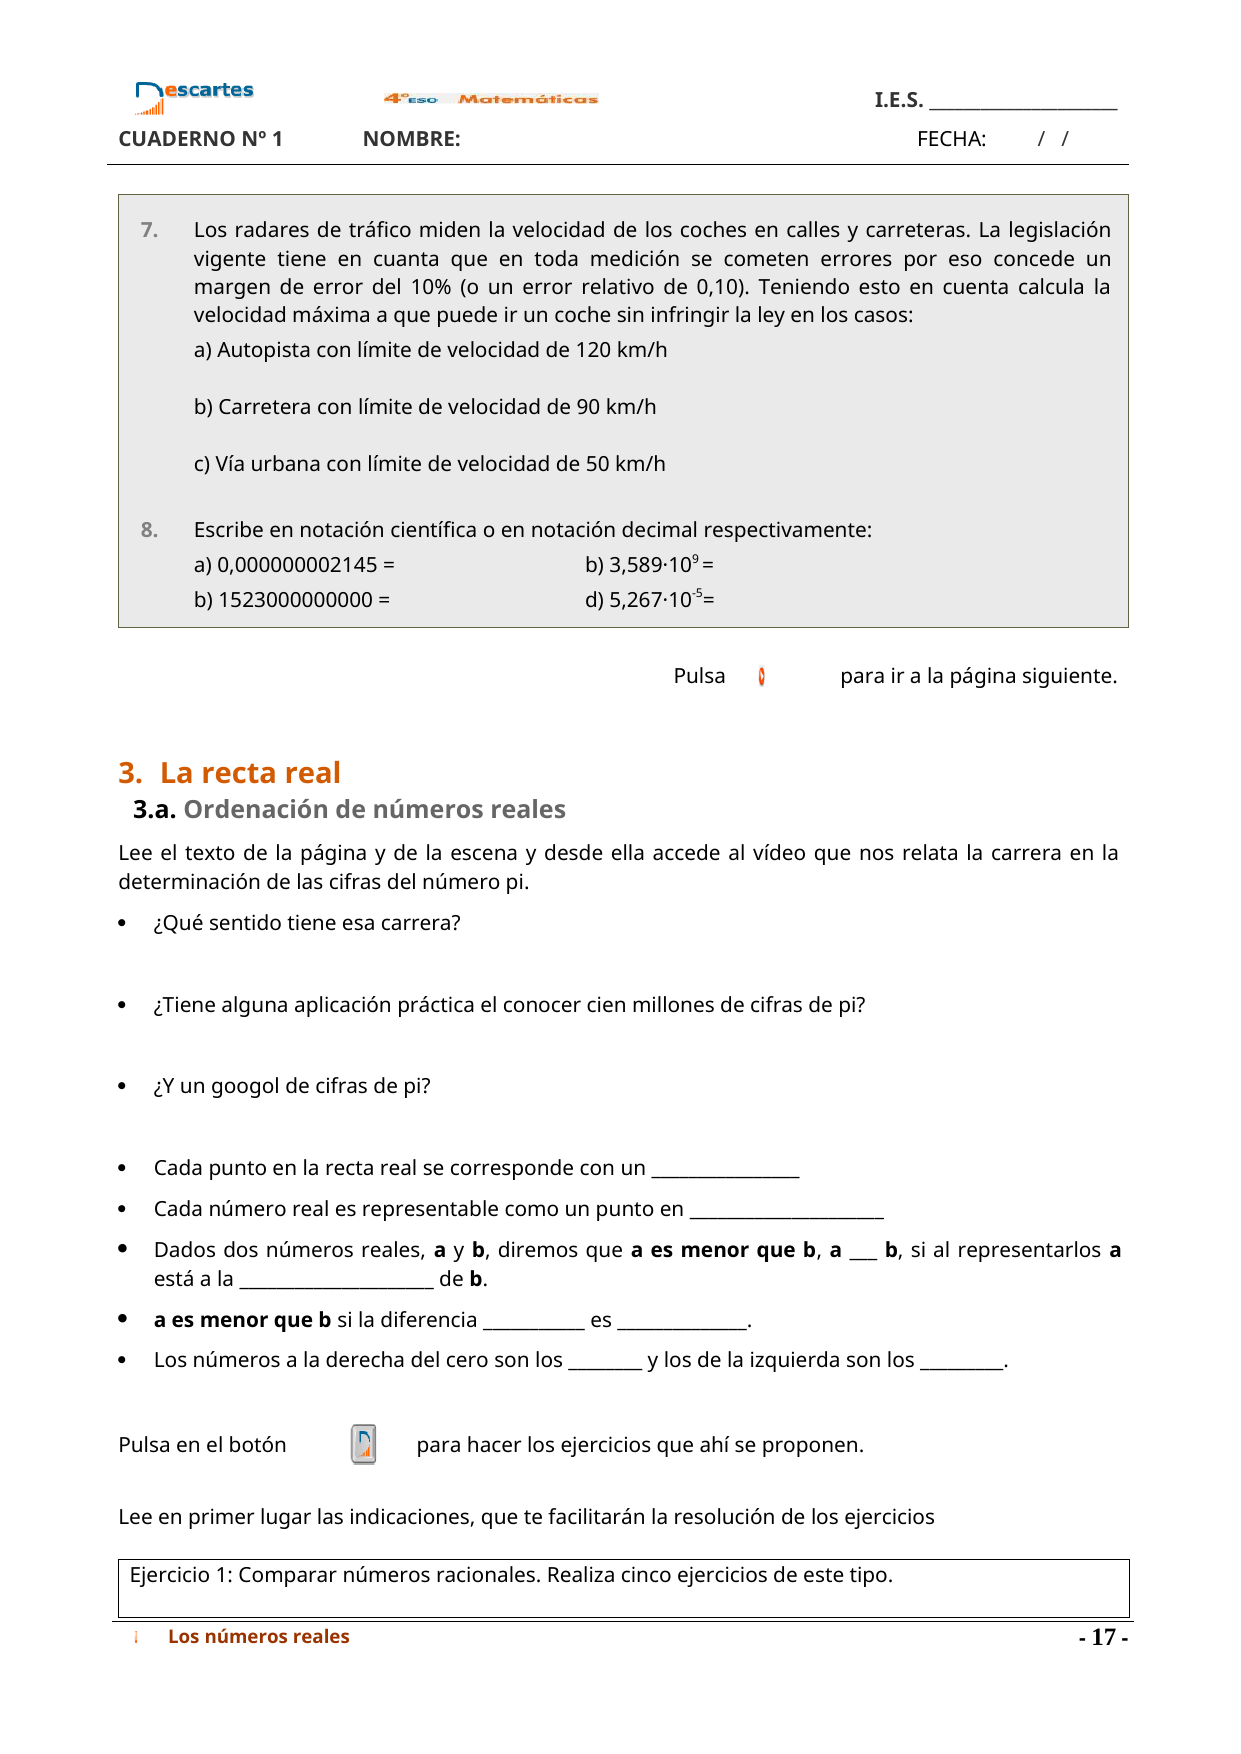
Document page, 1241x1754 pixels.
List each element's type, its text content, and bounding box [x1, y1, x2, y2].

list Escribe en notación científica o en notación decimal respectivamente: [158, 516, 1113, 544]
list ¿Y un googol de cifras de pi? [118, 1072, 1122, 1100]
text a) 0,000000002145 = b) 3,589·109 = [194, 550, 1113, 579]
list Los radares de tráfico miden la velocidad de los coches en calles y carreteras. La legislación vigente tiene en cuanta que en toda medición se cometen errores por eso concede un margen de error del 10% (o un error relativo de 0,10). Teniendo esto en cuenta calcula la velocidad máxima a que puede ir un coche sin infringir la ley en los casos: [158, 215, 1113, 329]
table_header Ejercicio 1: Comparar números racionales. Realiza cinco ejercicios de este tipo. [119, 1560, 1129, 1617]
list ¿Qué sentido tiene esa carrera? [118, 908, 1122, 936]
table_header para ir a la página siguiente. [795, 656, 1133, 695]
picture [350, 1424, 377, 1465]
list Cada punto en la recta real se corresponde con un ________________ [118, 1153, 1122, 1182]
table_header [733, 656, 794, 695]
table_header Pulsa en el botón [107, 1415, 322, 1474]
text Lee el texto de la página y de la escena y desde ella accede al vídeo que nos relata la carrera en la determinación de las cifras del número pi. [118, 838, 1122, 895]
text b) 1523000000000 = d) 5,267·10-5= [194, 585, 1113, 613]
picture [134, 1631, 138, 1643]
list La recta real [118, 752, 1122, 792]
list Cada número real es representable como un punto en _____________________ [118, 1194, 1122, 1223]
table_header [323, 1415, 405, 1474]
text Lee en primer lugar las indicaciones, que te facilitarán la resolución de los ejercicios [118, 1502, 1122, 1531]
text c) Vía urbana con límite de velocidad de 50 km/h [170, 449, 1113, 477]
text b) Carretera con límite de velocidad de 90 km/h [170, 392, 1113, 421]
table_header [110, 1559, 118, 1617]
list Dados dos números reales, a y b, diremos que a es menor que b, a ___ b, si al representarlos a está a la _____________________ de b. [118, 1235, 1122, 1292]
text a) Autopista con límite de velocidad de 120 km/h [170, 335, 1113, 364]
picture [384, 93, 599, 105]
table_header Pulsa [111, 656, 733, 695]
picture [134, 82, 257, 115]
text 3.a. Ordenación de números reales [133, 792, 1122, 826]
list Los números a la derecha del cero son los ________ y los de la izquierda son los _________. [118, 1346, 1149, 1374]
table_header para hacer los ejercicios que ahí se proponen. [405, 1415, 1129, 1474]
list ¿Tiene alguna aplicación práctica el conocer cien millones de cifras de pi? [118, 990, 1122, 1018]
list a es menor que b si la diferencia ___________ es ______________. [118, 1305, 1122, 1333]
picture [758, 665, 765, 687]
